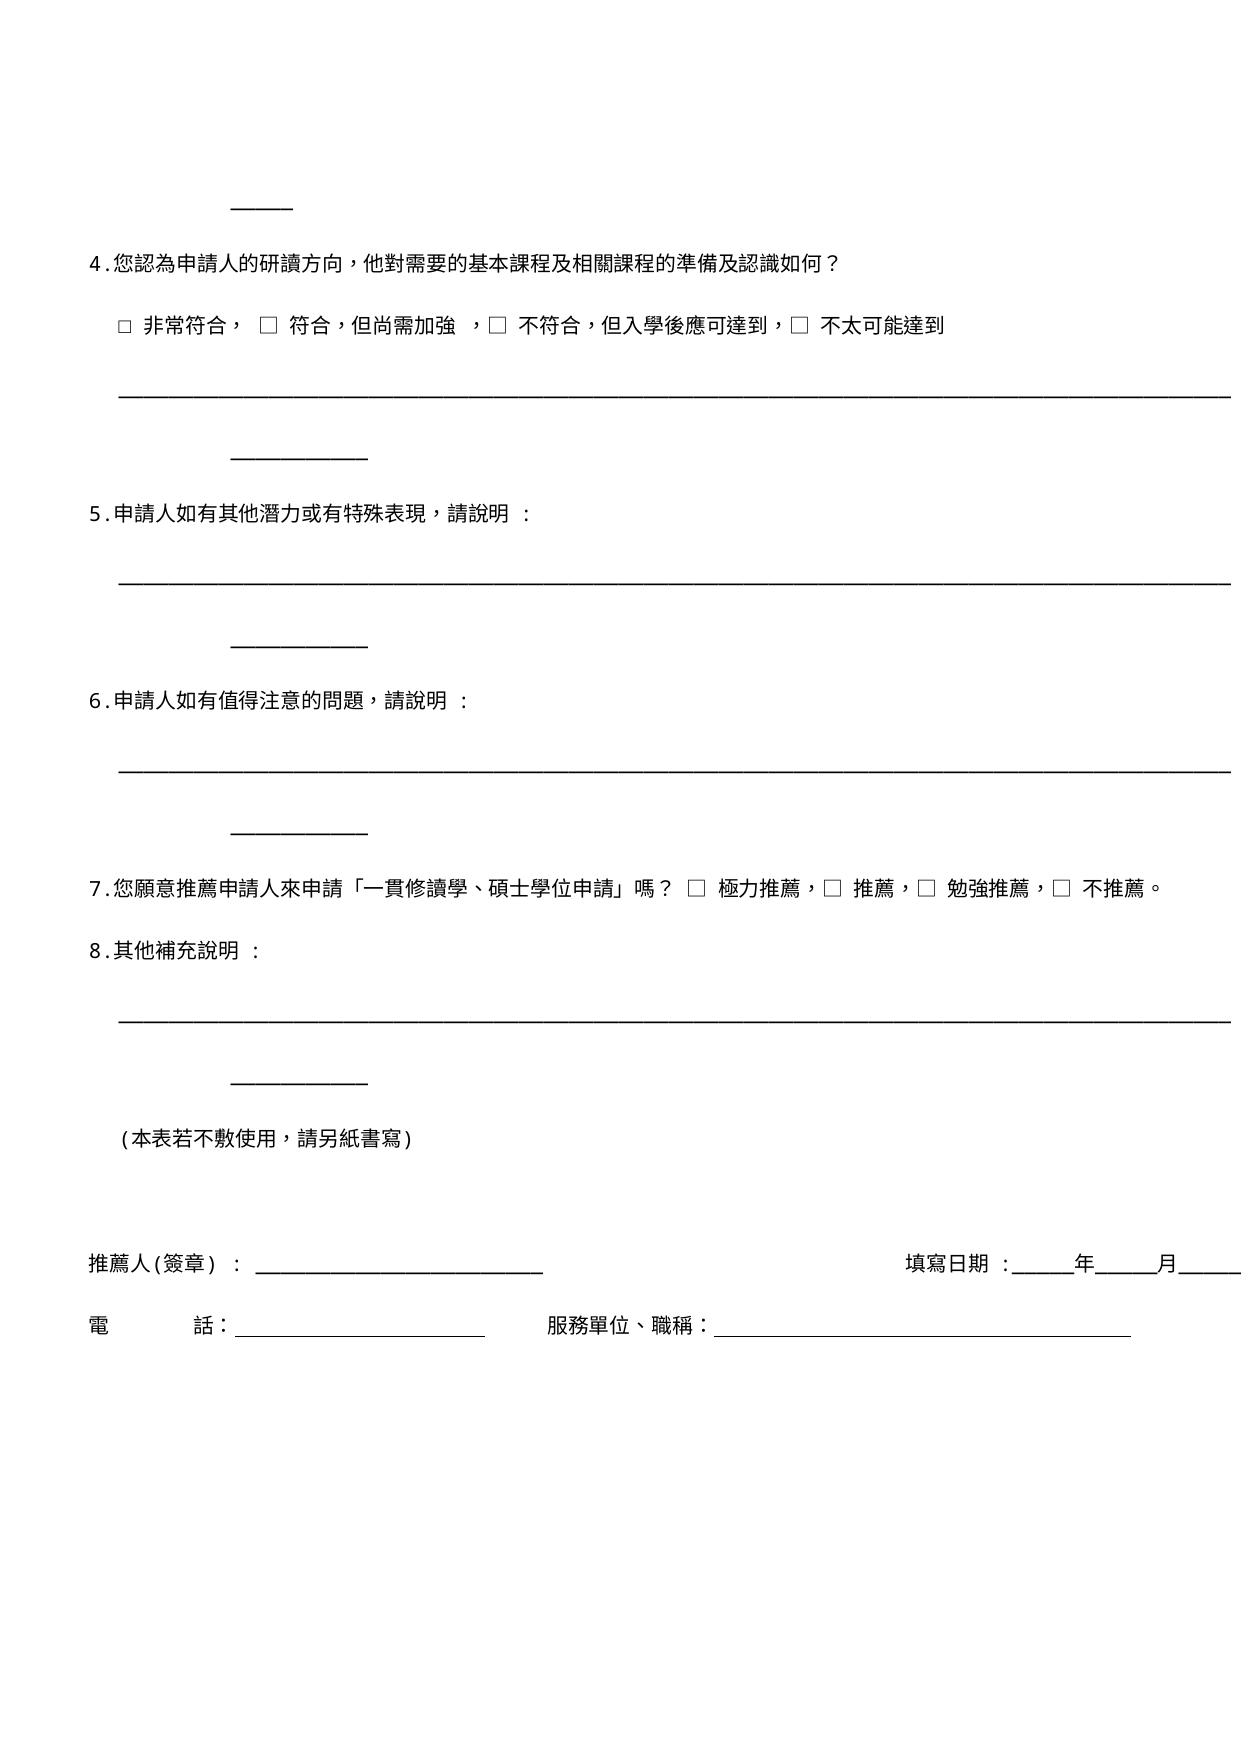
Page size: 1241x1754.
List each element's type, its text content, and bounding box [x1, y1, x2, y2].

text _____ [118, 158, 1240, 221]
text ____________________________________________________________________________________________________ [118, 721, 1240, 846]
text ____________________________________________________________________________________________________ [118, 533, 1240, 658]
text 8.其他補充說明 : [89, 908, 1152, 971]
text □ 非常符合， □ 符合，但尚需加強 ，□ 不符合，但入學後應可達到，□ 不太可能達到 [118, 283, 1240, 346]
text 5.申請人如有其他潛力或有特殊表現，請說明 : [89, 471, 1152, 533]
text 電 話： 服務單位、職稱： [89, 1283, 1152, 1346]
text (本表若不敷使用，請另紙書寫) [118, 1096, 1240, 1158]
text 推薦人(簽章) : _______________________ 填寫日期 :_____年_____月_____日 [89, 1221, 1240, 1283]
text ____________________________________________________________________________________________________ [118, 971, 1240, 1096]
text 6.申請人如有值得注意的問題，請說明 : [89, 658, 1152, 721]
text ____________________________________________________________________________________________________ [118, 346, 1240, 471]
text 4.您認為申請人的研讀方向，他對需要的基本課程及相關課程的準備及認識如何？ [89, 221, 1152, 283]
text 7.您願意推薦申請人來申請「一貫修讀學、碩士學位申請」嗎？ □ 極力推薦，□ 推薦，□ 勉強推薦，□ 不推薦。 [89, 846, 1202, 908]
